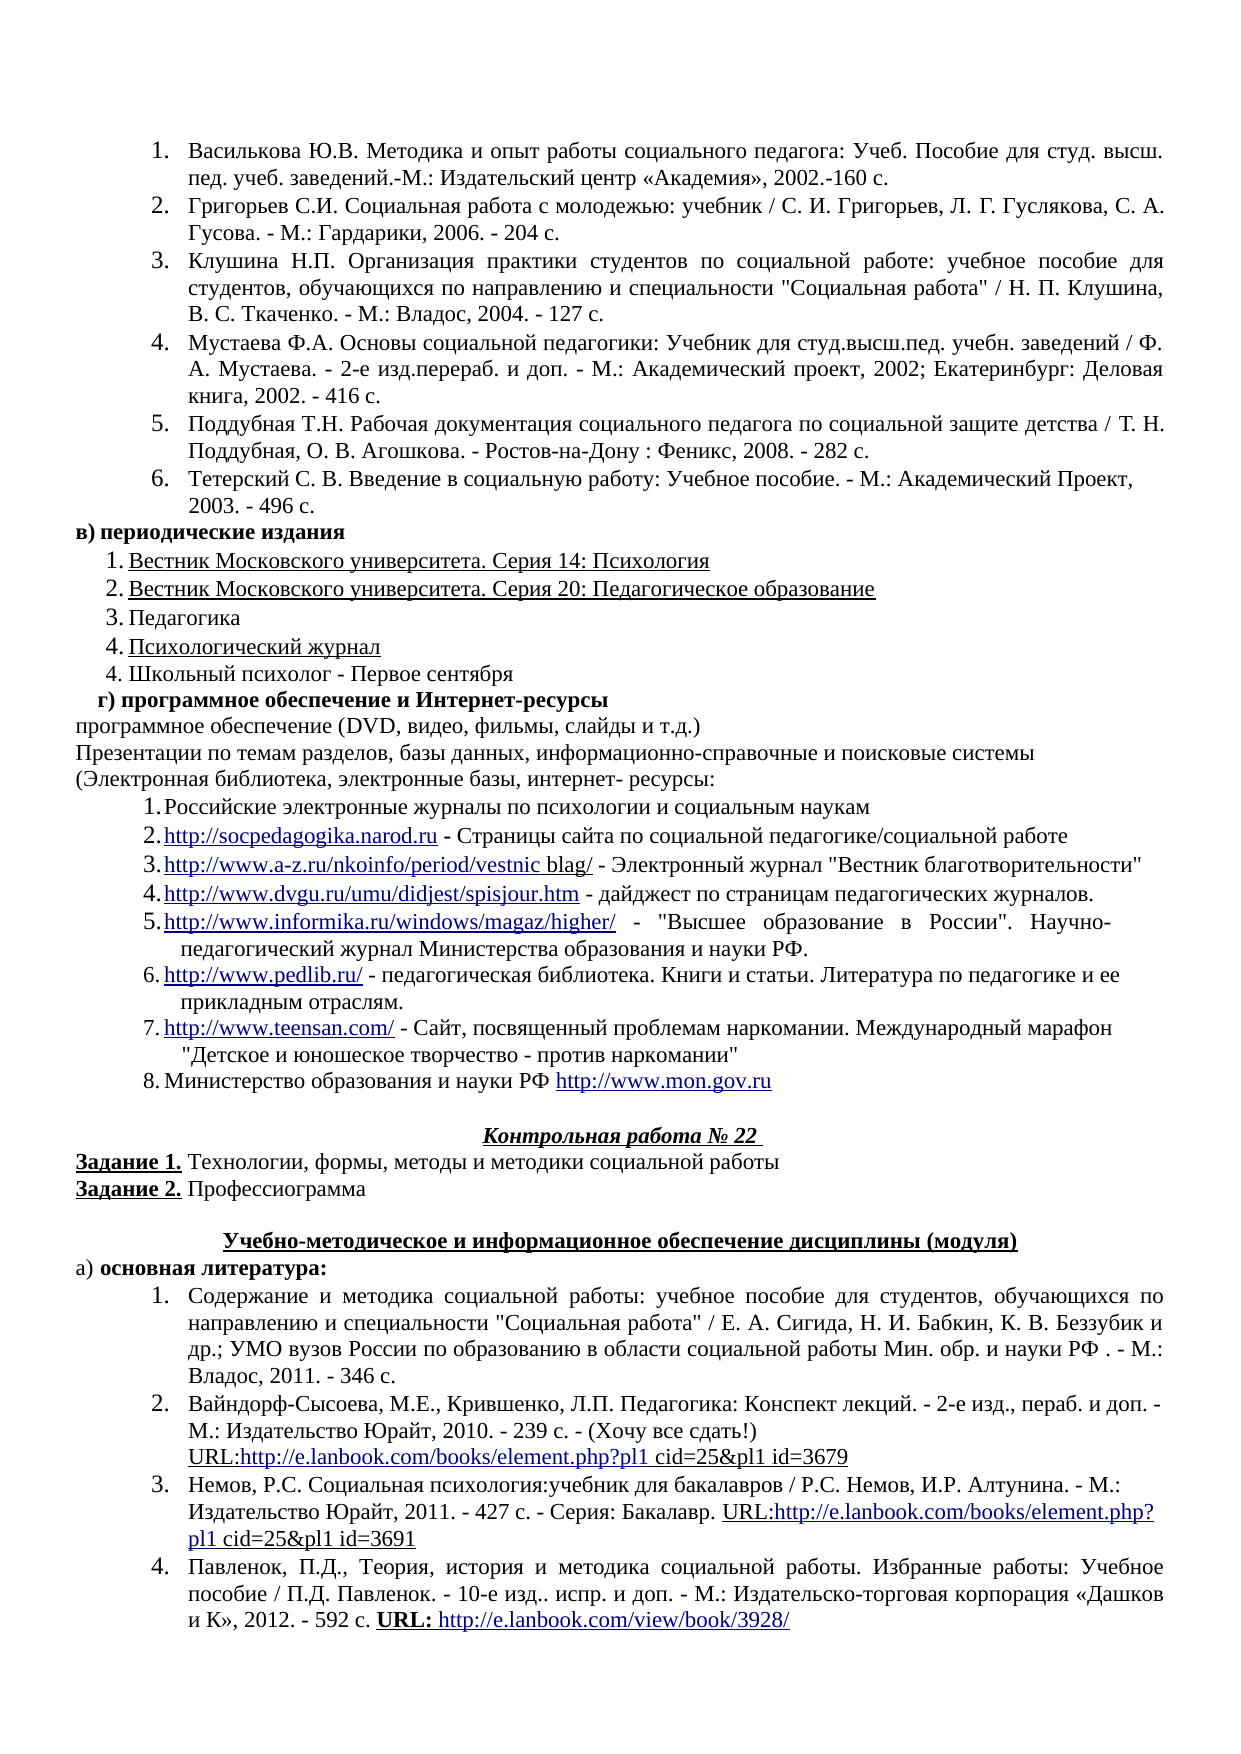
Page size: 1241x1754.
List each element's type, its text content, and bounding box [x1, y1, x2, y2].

list Российские электронные журналы по психологии и социальным наукам [143, 791, 1165, 820]
text 4. Школьный психолог - Первое сентября [105, 660, 1165, 686]
list http://www.informika.ru/windows/magaz/higher/ - "Высшее образование в России". Научно- [143, 906, 1165, 935]
list http://www.a-z.ru/nkoinfo/period/vestnic blag/ - Электронный журнал "Вестник благотворительности" [143, 849, 1165, 878]
text прикладным отраслям. [180, 988, 1165, 1014]
text Задание 2. Профессиограмма [75, 1175, 1165, 1201]
text 2003. - 496 с. [188, 492, 1165, 518]
text Учебно-методическое и информационное обеспечение дисциплины (модуля) [75, 1227, 1165, 1254]
list Мустаева Ф.А. Основы социальной педагогики: Учебник для студ.высш.пед. учебн. заведений / Ф. А. Мустаева. - 2-е изд.перераб. и доп. - М.: Академический проект, 2002; Екатеринбург: Деловая книга, 2002. - 416 с. [151, 327, 1165, 408]
list Содержание и методика социальной работы: учебное пособие для студентов, обучающихся по направлению и специальности "Социальная работа" / Е. А. Сигида, Н. И. Бабкин, К. В. Беззубик и др.; УМО вузов России по образованию в области социальной работы Мин. обр. и науки РФ . - М.: Владос, 2011. - 346 с. [151, 1280, 1165, 1388]
text г) программное обеспечение и Интернет-ресурсы [97, 686, 1165, 712]
list http://socpedagogika.narod.ru - Страницы сайта по социальной педагогике/социальной работе [143, 820, 1165, 849]
list Василькова Ю.В. Методика и опыт работы социального педагога: Учеб. Пособие для студ. высш. пед. учеб. заведений.-М.: Издательский центр «Академия», 2002.-160 с. [151, 135, 1165, 190]
list Вестник Московского университета. Серия 14: Психология [105, 545, 1165, 573]
list Клушина Н.П. Организация практики студентов по социальной работе: учебное пособие для студентов, обучающихся по направлению и специальности "Социальная работа" / Н. П. Клушина, В. С. Ткаченко. - М.: Владос, 2004. - 127 с. [151, 245, 1165, 327]
list Психологический журнал [105, 631, 1165, 660]
text "Детское и юношеское творчество - против наркомании" [181, 1041, 1165, 1067]
list Вестник Московского университета. Серия 20: Педагогическое образование [105, 573, 1165, 602]
list Григорьев С.И. Социальная работа с молодежью: учебник / С. И. Григорьев, Л. Г. Гуслякова, С. А. Гусова. - М.: Гардарики, 2006. - 204 с. [151, 190, 1165, 245]
text 8. Министерство образования и науки РФ http://www.mon.gov.ru [143, 1067, 1165, 1093]
list Педагогика [105, 602, 1165, 631]
list Вайндорф-Сысоева, М.Е., Крившенко, Л.П. Педагогика: Конспект лекций. - 2-е изд., пераб. и доп. - М.: Издательство Юрайт, 2010. - 239 с. - (Хочу все сдать!) URL:http://e.lanbook.com/books/element.php?pl1 cid=25&pl1 id=3679 [151, 1388, 1165, 1469]
text 6. http://www.pedlib.ru/ - педагогическая библиотека. Книги и статьи. Литература по педагогике и ее [143, 962, 1165, 988]
list http://www.dvgu.ru/umu/didjest/spisjour.htm - дайджест по страницам педагогических журналов. [143, 878, 1165, 906]
list Поддубная Т.Н. Рабочая документация социального педагога по социальной защите детства / Т. Н. Поддубная, О. В. Агошкова. - Ростов-на-Дону : Феникс, 2008. - 282 с. [151, 408, 1165, 463]
text 7. http://www.teensan.com/ - Сайт, посвященный проблемам наркомании. Международный марафон [143, 1014, 1165, 1041]
list Павленок, П.Д., Теория, история и методика социальной работы. Избранные работы: Учебное пособие / П.Д. Павленок. - 10-е изд.. испр. и доп. - М.: Издательско-торговая корпорация «Дашков и К», 2012. - 592 с. URL: http://e.lanbook.com/view/book/3928/ [151, 1551, 1165, 1632]
text а) основная литература: [75, 1254, 1165, 1280]
list Немов, Р.С. Социальная психология:учебник для бакалавров / Р.С. Немов, И.Р. Алтунина. - М.: Издательство Юрайт, 2011. - 427 с. - Серия: Бакалавр. URL:http://e.lanbook.com/books/element.php?pl1 cid=25&pl1 id=3691 [151, 1469, 1165, 1551]
text педагогический журнал Министерства образования и науки РФ. [180, 935, 1165, 962]
text программное обеспечение (DVD, видео, фильмы, слайды и т.д.) [75, 712, 1165, 739]
text Презентации по темам разделов, базы данных, информационно-справочные и поисковые системы (Электронная библиотека, электронные базы, интернет- ресурсы: [75, 739, 1039, 791]
text в) периодические издания [75, 518, 1165, 545]
list Тетерский С. В. Введение в социальную работу: Учебное пособие. - М.: Академический Проект, [151, 463, 1165, 492]
text Контрольная работа № 22 Задание 1. Технологии, формы, методы и методики социальной работы [75, 1122, 787, 1175]
